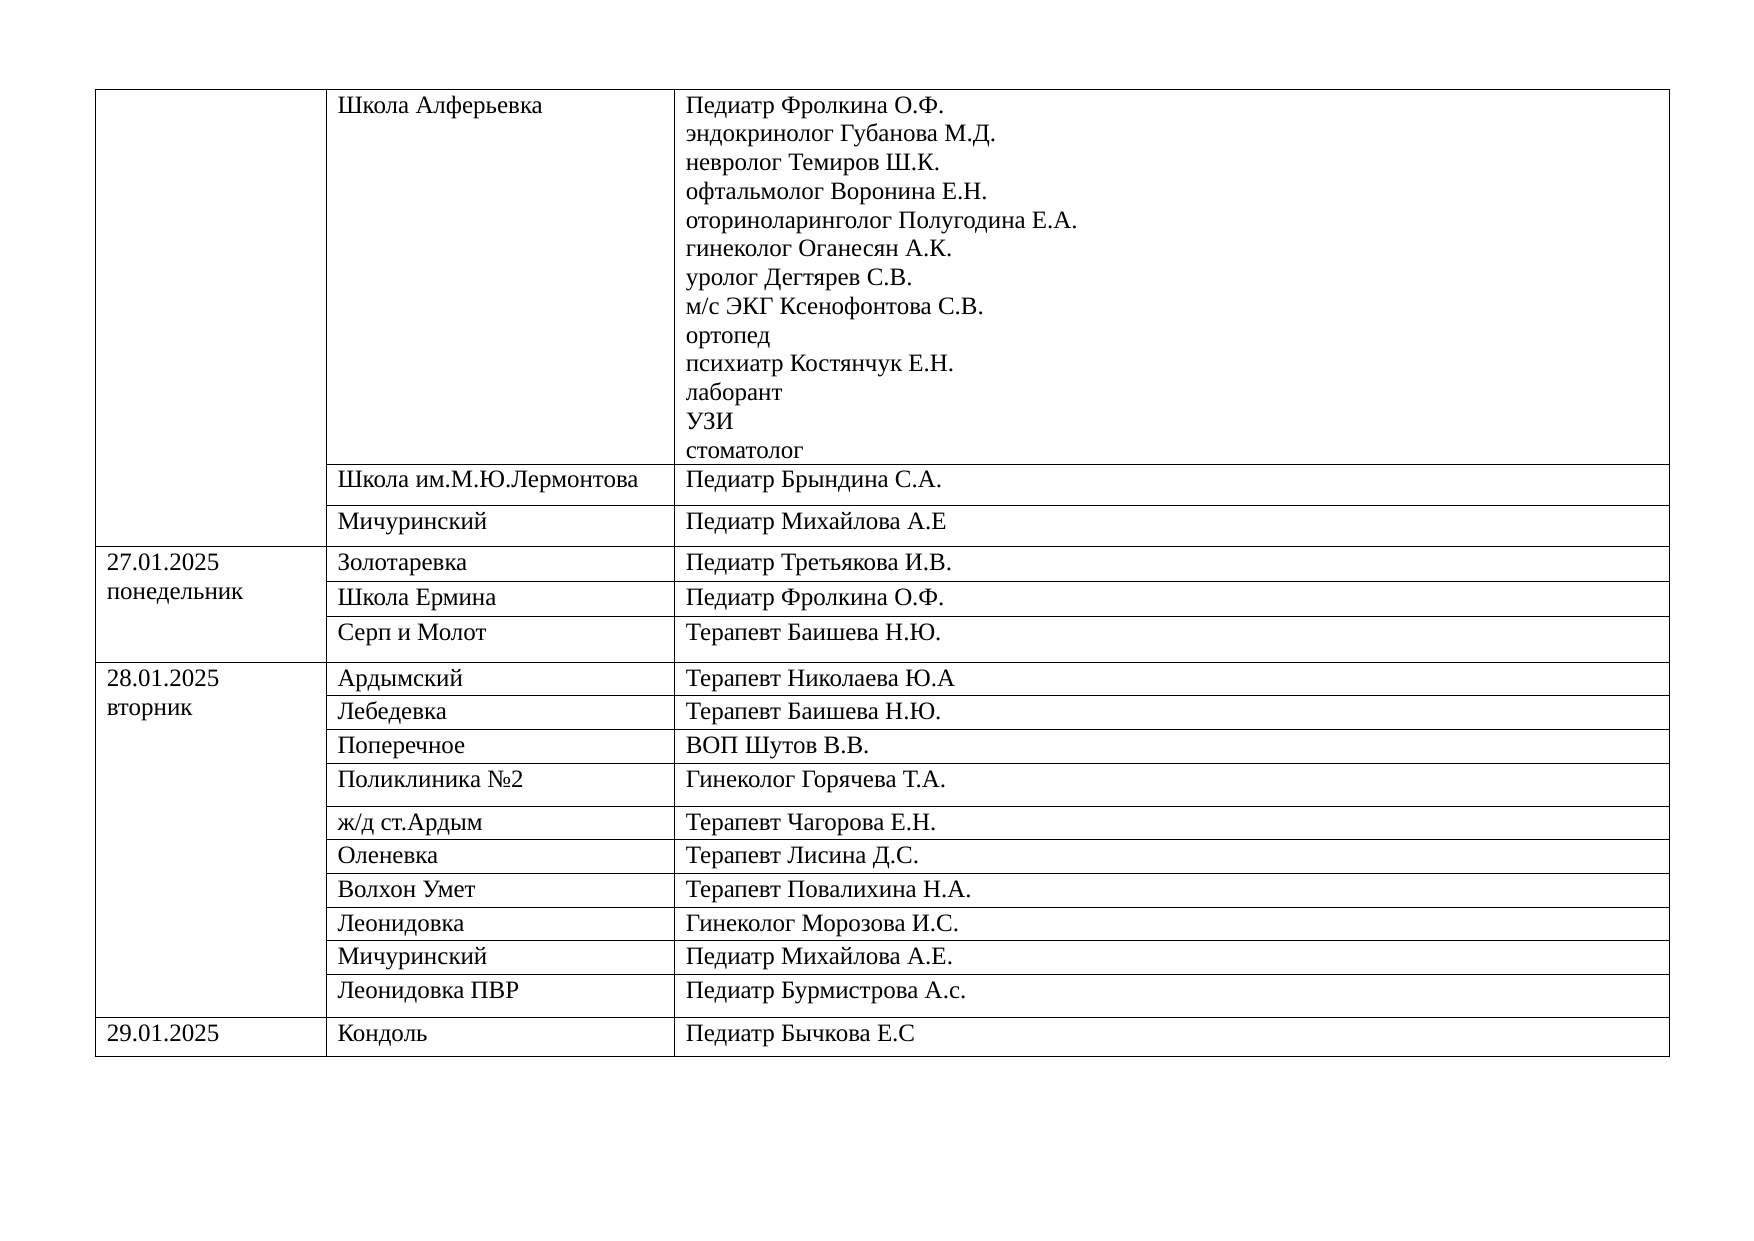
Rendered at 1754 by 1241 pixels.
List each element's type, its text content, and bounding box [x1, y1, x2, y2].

table_cell ж/д ст.Ардым [327, 807, 674, 839]
table_cell Терапевт Баишева Н.Ю. [675, 696, 1669, 729]
table_cell Мичуринский [327, 506, 674, 546]
table_cell Педиатр Фролкина О.Ф. эндокринолог Губанова М.Д. невролог Темиров Ш.К. офтальмолог Воронина Е.Н. оториноларинголог Полугодина Е.А. гинеколог Оганесян А.К. уролог Дегтярев С.В. м/с ЭКГ Ксенофонтова С.В. ортопед психиатр Костянчук Е.Н. лаборант УЗИ стоматолог [675, 90, 1669, 463]
table_cell Серп и Молот [327, 617, 674, 662]
table_cell Терапевт Николаева Ю.А [675, 663, 1669, 695]
table_cell Золотаревка [327, 547, 674, 581]
table_cell Терапевт Баишева Н.Ю. [675, 617, 1669, 662]
table_cell 27.01.2025 понедельник [96, 547, 326, 662]
table_cell Леонидовка ПВР [327, 975, 674, 1017]
table_cell Волхон Умет [327, 874, 674, 907]
table_cell Мичуринский [327, 941, 674, 974]
table_cell Поперечное [327, 730, 674, 763]
table_cell Педиатр Михайлова А.Е [675, 506, 1669, 546]
table_cell Школа Алферьевка [327, 90, 674, 463]
table_cell Терапевт Лисина Д.С. [675, 840, 1669, 873]
table_cell Педиатр Бычкова Е.С [675, 1018, 1669, 1056]
table_cell Педиатр Михайлова А.Е. [675, 941, 1669, 974]
table_cell Педиатр Брындина С.А. [675, 465, 1669, 505]
table_cell Педиатр Бурмистрова А.с. [675, 975, 1669, 1017]
table_cell 29.01.2025 [96, 1018, 326, 1056]
table_cell ВОП Шутов В.В. [675, 730, 1669, 763]
table_cell Ардымский [327, 663, 674, 695]
table_cell Гинеколог Морозова И.С. [675, 908, 1669, 940]
table_cell 28.01.2025 вторник [96, 663, 326, 1017]
table_cell Леонидовка [327, 908, 674, 940]
table_cell Школа Ермина [327, 582, 674, 616]
table_cell Лебедевка [327, 696, 674, 729]
table_cell Оленевка [327, 840, 674, 873]
table_cell Кондоль [327, 1018, 674, 1056]
table_cell Педиатр Фролкина О.Ф. [675, 582, 1669, 616]
table_cell [96, 90, 326, 546]
table_cell Педиатр Третьякова И.В. [675, 547, 1669, 581]
table_cell Поликлиника №2 [327, 764, 674, 806]
table_cell Терапевт Чагорова Е.Н. [675, 807, 1669, 839]
table_cell Школа им.М.Ю.Лермонтова [327, 465, 674, 505]
table_cell Терапевт Повалихина Н.А. [675, 874, 1669, 907]
table_cell Гинеколог Горячева Т.А. [675, 764, 1669, 806]
